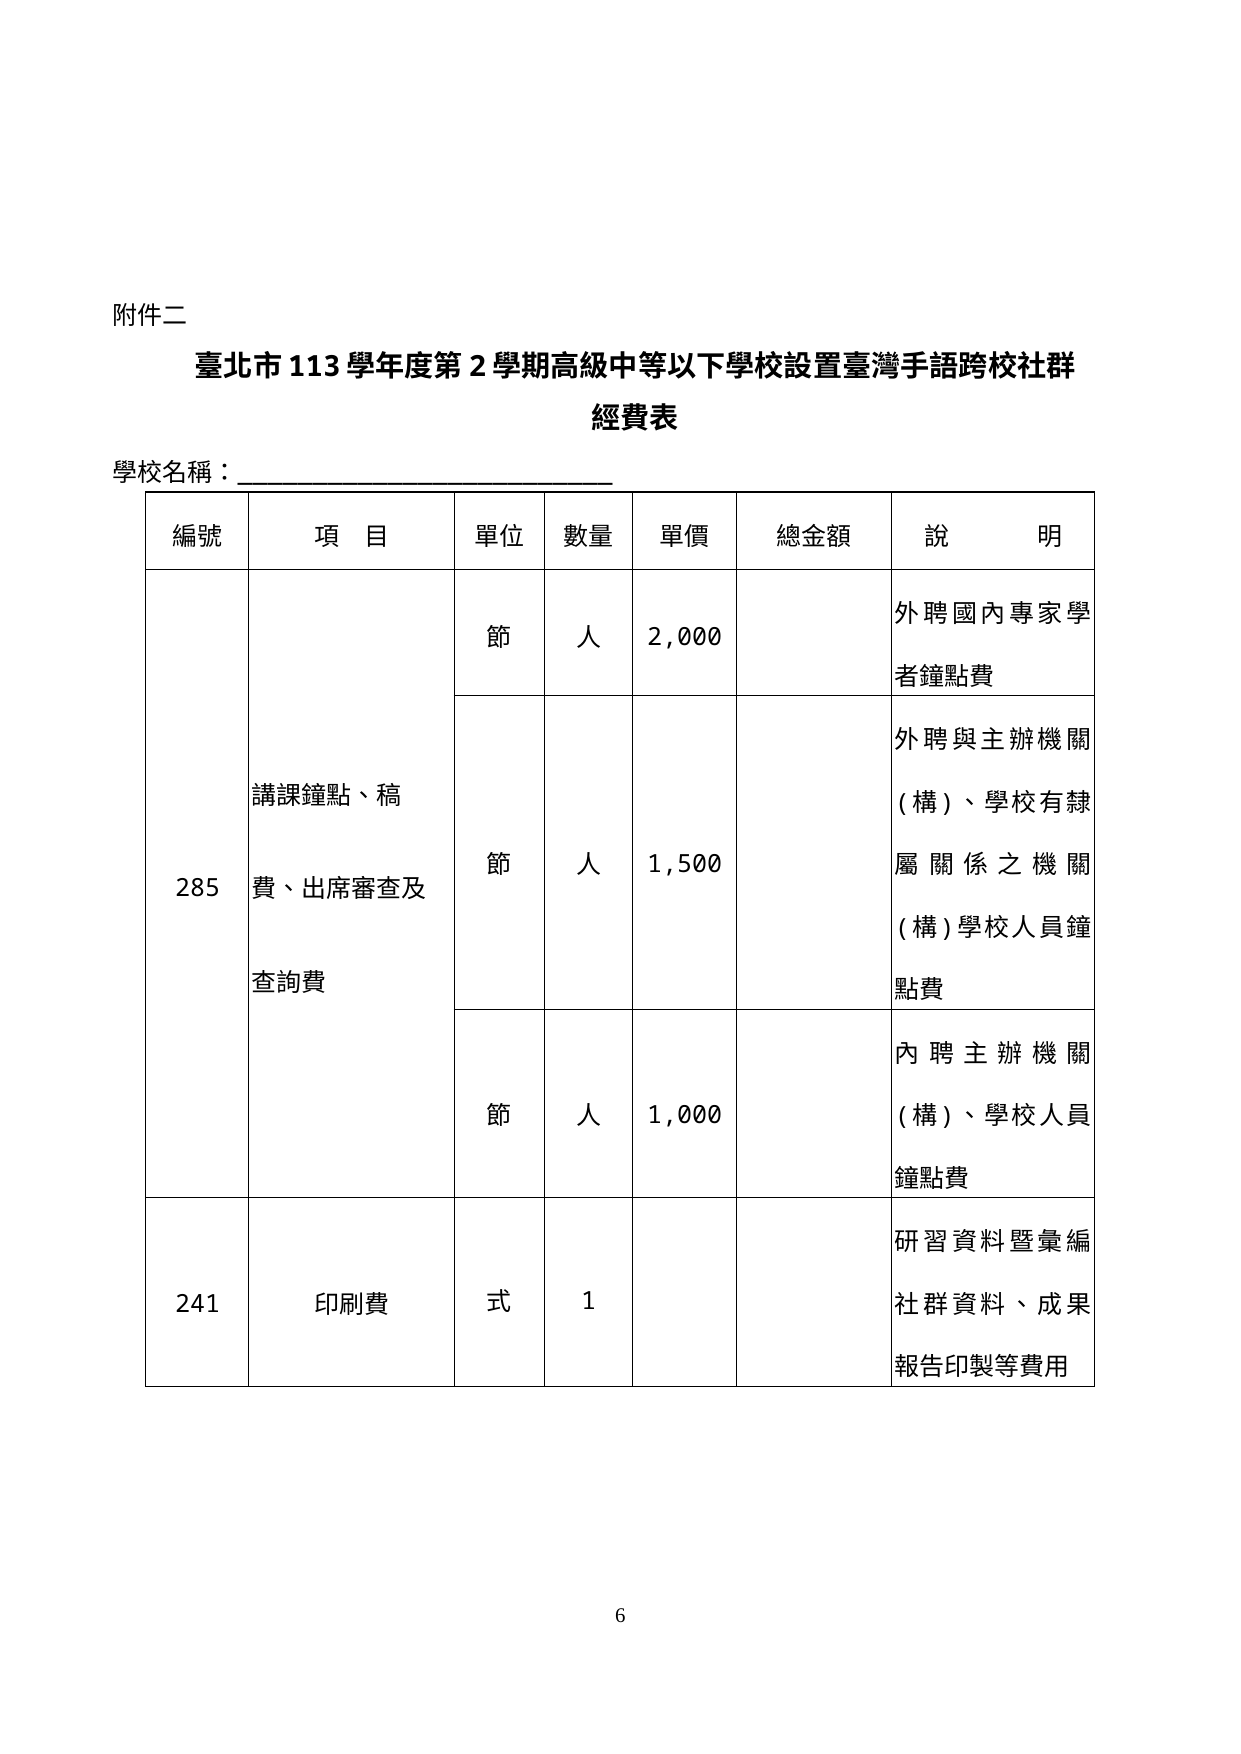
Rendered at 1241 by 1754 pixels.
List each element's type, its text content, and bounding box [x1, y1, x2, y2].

table_cell 講課鐘點、稿費、出席審查及查詢費 [249, 570, 454, 1197]
table_cell 241 [146, 1198, 248, 1386]
table_cell 印刷費 [249, 1198, 454, 1386]
table_cell 節 [455, 696, 544, 1009]
table_cell [737, 570, 891, 695]
table_cell 外聘與主辦機關(構)、學校有隸屬關係之機關(構)學校人員鐘點費 [892, 696, 1094, 1009]
table_header 項 目 [249, 493, 454, 569]
table_header 單價 [633, 493, 736, 569]
text 臺北市113學年度第2學期高級中等以下學校設置臺灣手語跨校社群 [112, 335, 1157, 387]
table_cell [633, 1198, 736, 1386]
text 學校名稱：_________________________ [112, 439, 1157, 491]
table_cell 1,500 [633, 696, 736, 1009]
table_cell 外聘國內專家學者鐘點費 [892, 570, 1094, 695]
table_cell 節 [455, 570, 544, 695]
table_header 說 明 [892, 493, 1094, 569]
table_cell 式 [455, 1198, 544, 1386]
table_cell 研習資料暨彙編社群資料、成果報告印製等費用 [892, 1198, 1094, 1386]
table_header 編號 [146, 493, 248, 569]
table_cell 2,000 [633, 570, 736, 695]
table_cell 人 [545, 696, 632, 1009]
table_cell [737, 696, 891, 1009]
table_cell 人 [545, 570, 632, 695]
table_header 總金額 [737, 493, 891, 569]
table_cell 人 [545, 1010, 632, 1197]
table_cell [737, 1198, 891, 1386]
table_header 數量 [545, 493, 632, 569]
table_cell 1,000 [633, 1010, 736, 1197]
text 經費表 [112, 387, 1157, 439]
table_cell 內聘主辦機關(構)、學校人員鐘點費 [892, 1010, 1094, 1197]
table_cell 節 [455, 1010, 544, 1197]
text 附件二 [112, 283, 1132, 335]
table_cell [737, 1010, 891, 1197]
table_header 單位 [455, 493, 544, 569]
table_cell 285 [146, 570, 248, 1197]
table_cell 1 [545, 1198, 632, 1386]
